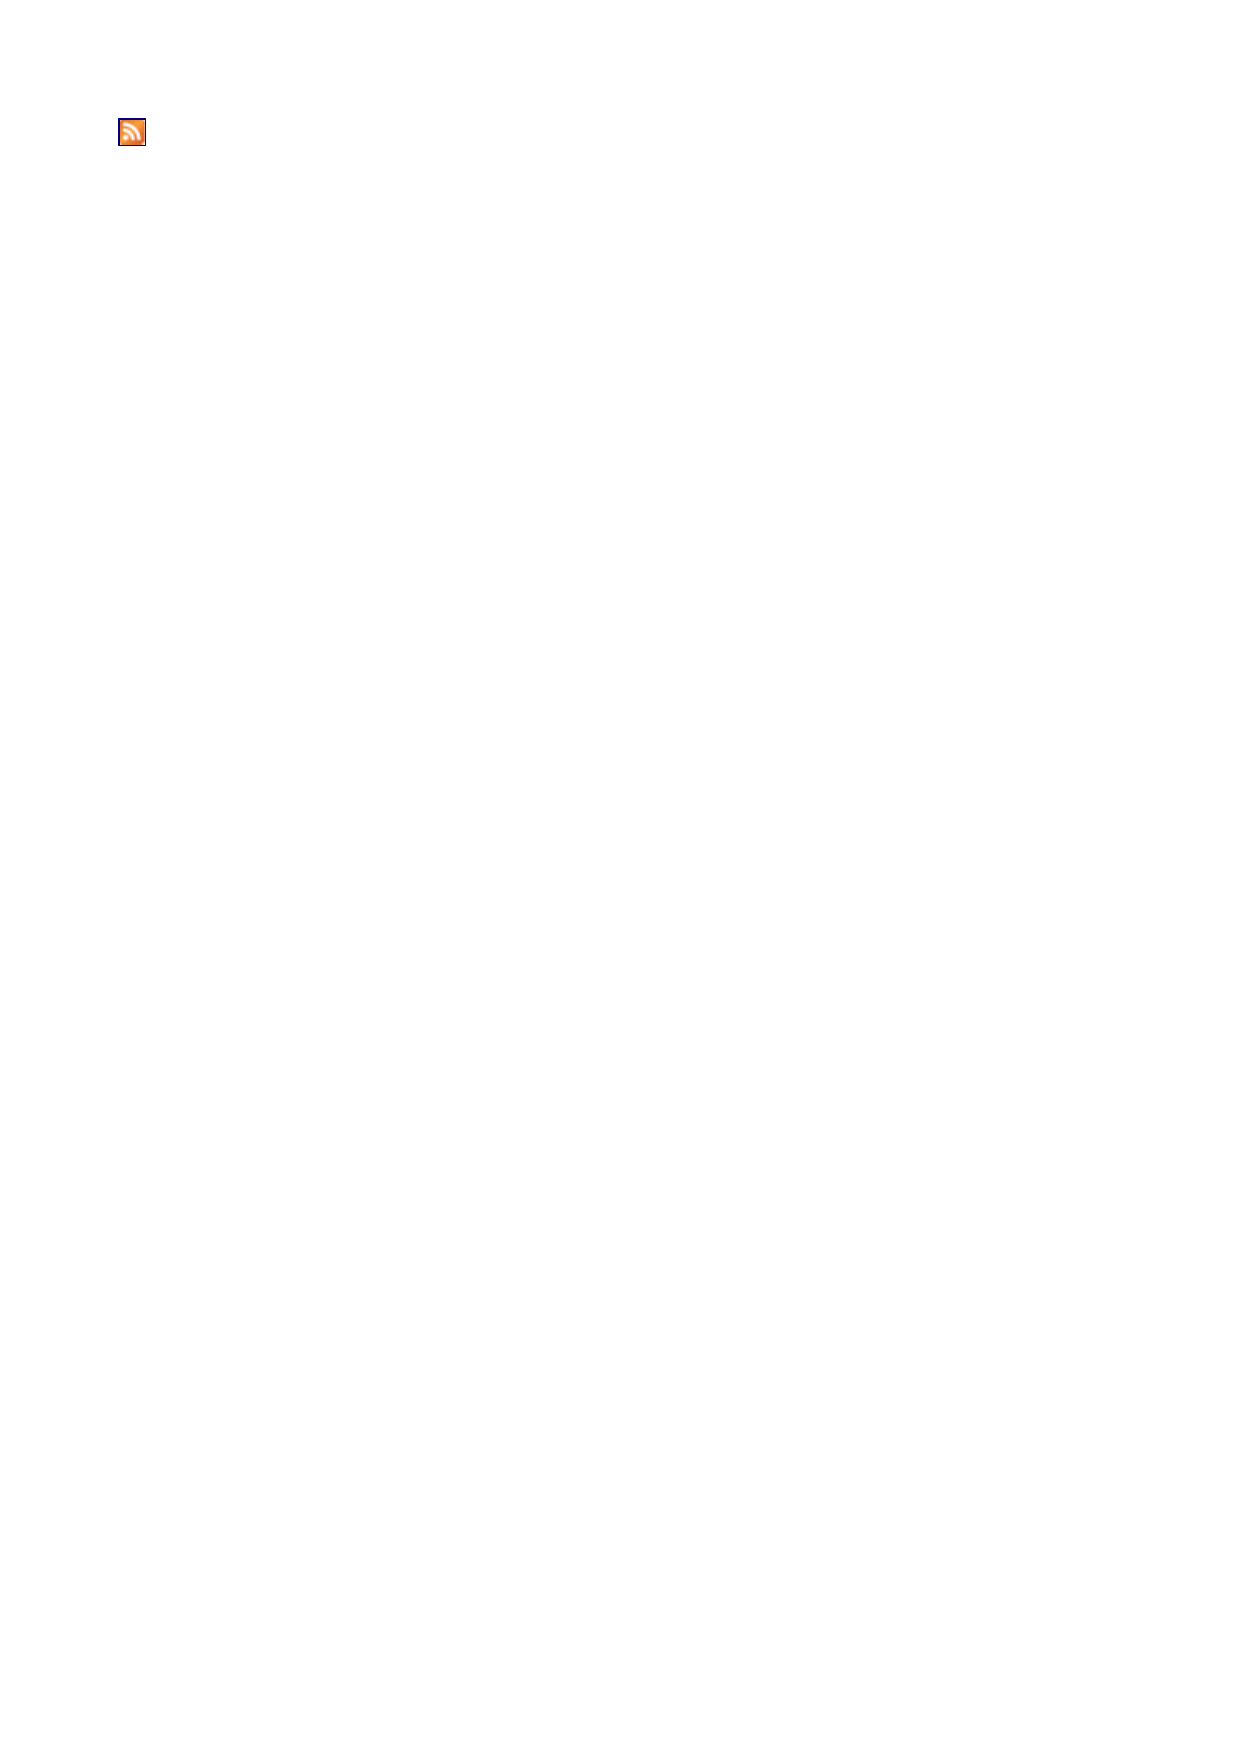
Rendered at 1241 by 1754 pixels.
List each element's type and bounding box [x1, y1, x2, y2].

picture [120, 120, 145, 145]
